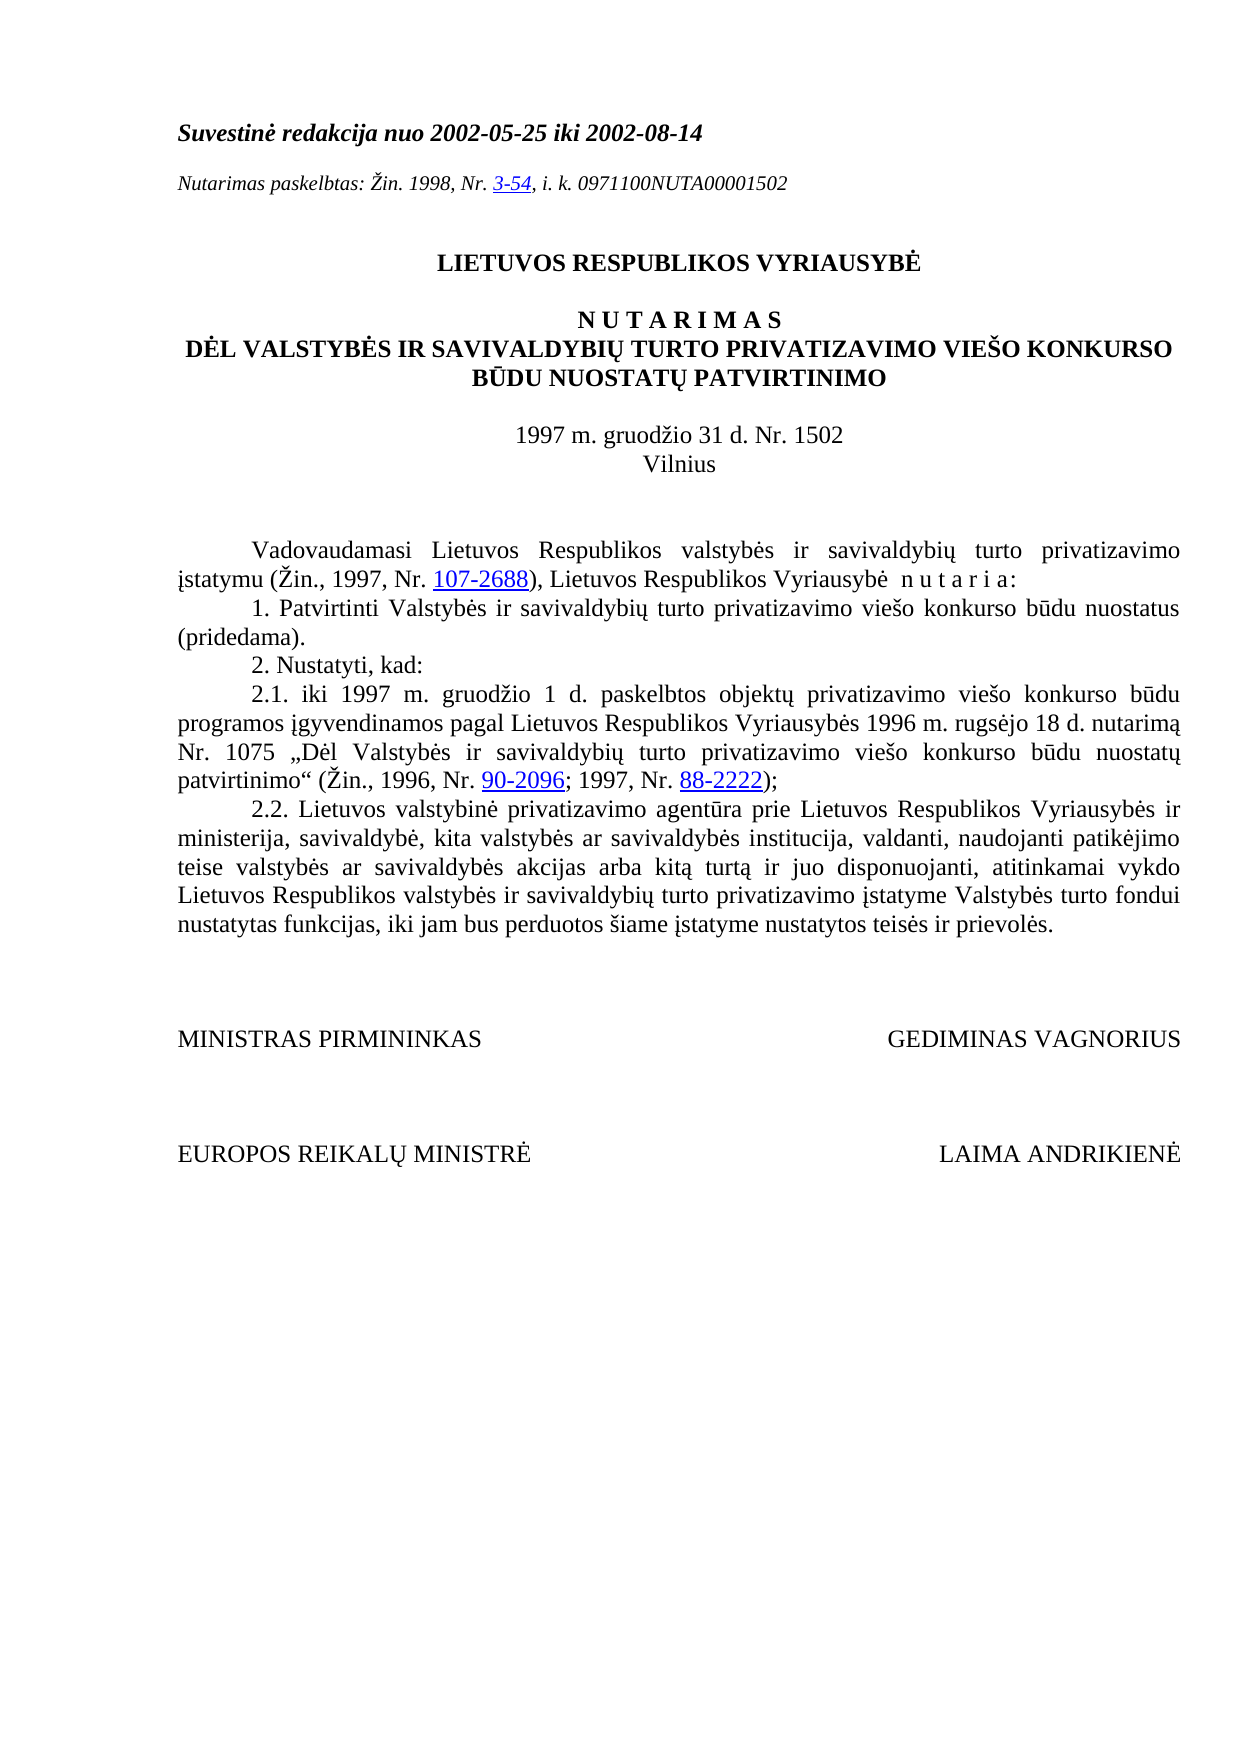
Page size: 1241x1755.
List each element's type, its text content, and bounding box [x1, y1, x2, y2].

text Europos reikalų ministrė Laima Andrikienė [177, 1139, 1181, 1168]
text 2.1. iki 1997 m. gruodžio 1 d. paskelbtos objektų privatizavimo viešo konkurso būdu programos įgyvendinamos pagal Lietuvos Respublikos Vyriausybės 1996 m. rugsėjo 18 d. nutarimą Nr. 1075 „Dėl Valstybės ir savivaldybių turto privatizavimo viešo konkurso būdu nuostatų patvirtinimo“ (Žin., 1996, Nr. 90-2096; 1997, Nr. 88-2222); [177, 679, 1181, 794]
text 2. Nustatyti, kad: [177, 650, 1181, 679]
text 1997 m. gruodžio 31 d. Nr. 1502 [177, 420, 1181, 449]
text LIETUVOS RESPUBLIKOS VYRIAUSYBĖ [177, 248, 1181, 277]
text N U T A R I M A S [177, 305, 1181, 334]
text Nutarimas paskelbtas: Žin. 1998, Nr. 3-54, i. k. 0971100NUTA00001502 [177, 171, 1181, 195]
text DĖL VALSTYBĖS IR SAVIVALDYBIŲ TURTO PRIVATIZAVIMO VIEŠO KONKURSO BŪDU NUOSTATŲ PATVIRTINIMO [177, 334, 1181, 392]
text Vadovaudamasi Lietuvos Respublikos valstybės ir savivaldybių turto privatizavimo įstatymu (Žin., 1997, Nr. 107-2688), Lietuvos Respublikos Vyriausybė nutaria: [177, 535, 1181, 593]
text Suvestinė redakcija nuo 2002-05-25 iki 2002-08-14 [177, 118, 1181, 147]
text 2.2. Lietuvos valstybinė privatizavimo agentūra prie Lietuvos Respublikos Vyriausybės ir ministerija, savivaldybė, kita valstybės ar savivaldybės institucija, valdanti, naudojanti patikėjimo teise valstybės ar savivaldybės akcijas arba kitą turtą ir juo disponuojanti, atitinkamai vykdo Lietuvos Respublikos valstybės ir savivaldybių turto privatizavimo įstatyme Valstybės turto fondui nustatytas funkcijas, iki jam bus perduotos šiame įstatyme nustatytos teisės ir prievolės. [177, 794, 1181, 938]
text Vilnius [177, 449, 1181, 478]
text 1. Patvirtinti Valstybės ir savivaldybių turto privatizavimo viešo konkurso būdu nuostatus (pridedama). [177, 593, 1181, 650]
text Ministras Pirmininkas Gediminas Vagnorius [177, 1024, 1181, 1053]
